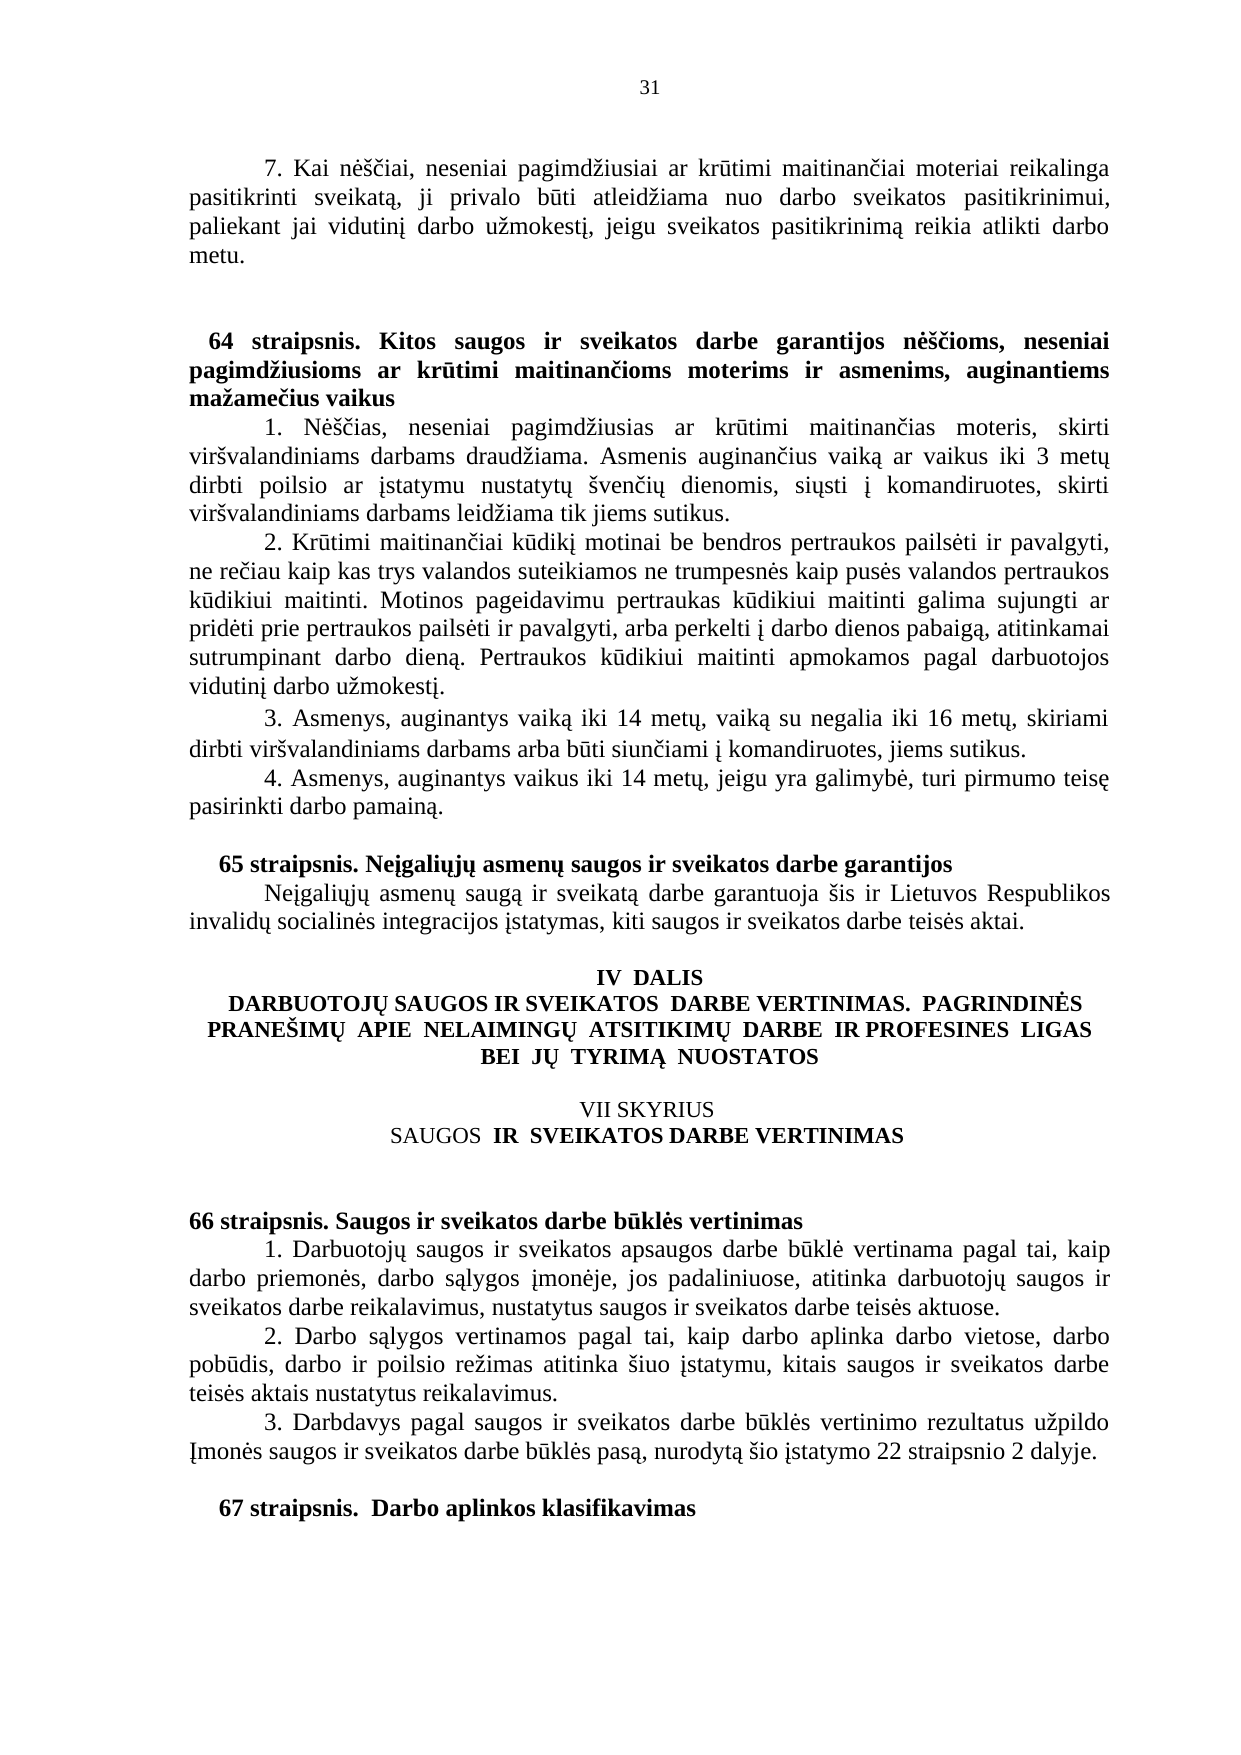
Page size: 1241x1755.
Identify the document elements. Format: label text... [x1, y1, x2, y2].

text Saugos IR SVEIKATOS darbe vertinimas [189, 1122, 1110, 1148]
text 2. Darbo sąlygos vertinamos pagal tai, kaip darbo aplinka darbo vietose, darbo pobūdis, darbo ir poilsio režimas atitinka šiuo įstatymu, kitais saugos ir sveikatos darbe teisės aktais nustatytus reikalavimus. [189, 1321, 1110, 1407]
text 7. Kai nėščiai, neseniai pagimdžiusiai ar krūtimi maitinančiai moteriai reikalinga pasitikrinti sveikatą, ji privalo būti atleidžiama nuo darbo sveikatos pasitikrinimui, paliekant jai vidutinį darbo užmokestį, jeigu sveikatos pasitikrinimą reikia atlikti darbo metu. [189, 153, 1110, 268]
text 1. Nėščias, neseniai pagimdžiusias ar krūtimi maitinančias moteris, skirti viršvalandiniams darbams draudžiama. Asmenis auginančius vaiką ar vaikus iki 3 metų dirbti poilsio ar įstatymu nustatytų švenčių dienomis, siųsti į komandiruotes, skirti viršvalandiniams darbams leidžiama tik jiems sutikus. [189, 412, 1110, 527]
text Neįgaliųjų asmenų saugą ir sveikatą darbe garantuoja šis ir Lietuvos Respublikos invalidų socialinės integracijos įstatymas, kiti saugos ir sveikatos darbe teisės aktai. [189, 878, 1110, 935]
text VII SKYRIUS [189, 1096, 1110, 1122]
text DARBUOTOJŲ SAUGOS IR SVEIKATOS dARBE VERTINIMAS. PAGRINDINĖS PRANEŠIMŲ APIE NELAIMINGŲ ATSITIKIMŲ DARBE IR PROFESINES LIGAS BEI JŲ TYRIMą NUOSTAToS [189, 990, 1110, 1069]
text 1. Darbuotojų saugos ir sveikatos apsaugos darbe būklė vertinama pagal tai, kaip darbo priemonės, darbo sąlygos įmonėje, jos padaliniuose, atitinka darbuotojų saugos ir sveikatos darbe reikalavimus, nustatytus saugos ir sveikatos darbe teisės aktuose. [189, 1234, 1110, 1321]
text 3. Asmenys, auginantys vaiką iki 14 metų, vaiką su negalia iki 16 metų, skiriami dirbti viršvalandiniams darbams arba būti siunčiami į komandiruotes, jiems sutikus. [189, 700, 1110, 763]
text 4. Asmenys, auginantys vaikus iki 14 metų, jeigu yra galimybė, turi pirmumo teisę pasirinkti darbo pamainą. [189, 763, 1110, 820]
text 67 straipsnis. Darbo aplinkos klasifikavimas [189, 1493, 1110, 1522]
text 66 straipsnis. Saugos ir sveikatos darbe būklės vertinimas [189, 1206, 1110, 1234]
text 3. Darbdavys pagal saugos ir sveikatos darbe būklės vertinimo rezultatus užpildo Įmonės saugos ir sveikatos darbe būklės pasą, nurodytą šio įstatymo 22 straipsnio 2 dalyje. [189, 1407, 1110, 1464]
text 65 straipsnis. Neįgaliųjų asmenų saugos ir sveikatos darbe garantijos [189, 849, 1110, 878]
text 2. Krūtimi maitinančiai kūdikį motinai be bendros pertraukos pailsėti ir pavalgyti, ne rečiau kaip kas trys valandos suteikiamos ne trumpesnės kaip pusės valandos pertraukos kūdikiui maitinti. Motinos pageidavimu pertraukas kūdikiui maitinti galima sujungti ar pridėti prie pertraukos pailsėti ir pavalgyti, arba perkelti į darbo dienos pabaigą, atitinkamai sutrumpinant darbo dieną. Pertraukos kūdikiui maitinti apmokamos pagal darbuotojos vidutinį darbo užmokestį. [189, 527, 1110, 700]
text IV DALIS [189, 964, 1110, 990]
text 64 straipsnis. Kitos saugos ir sveikatos darbe garantijos nėščioms, neseniai pagimdžiusioms ar krūtimi maitinančioms moterims ir asmenims, auginantiems mažamečius vaikus [189, 326, 1110, 412]
